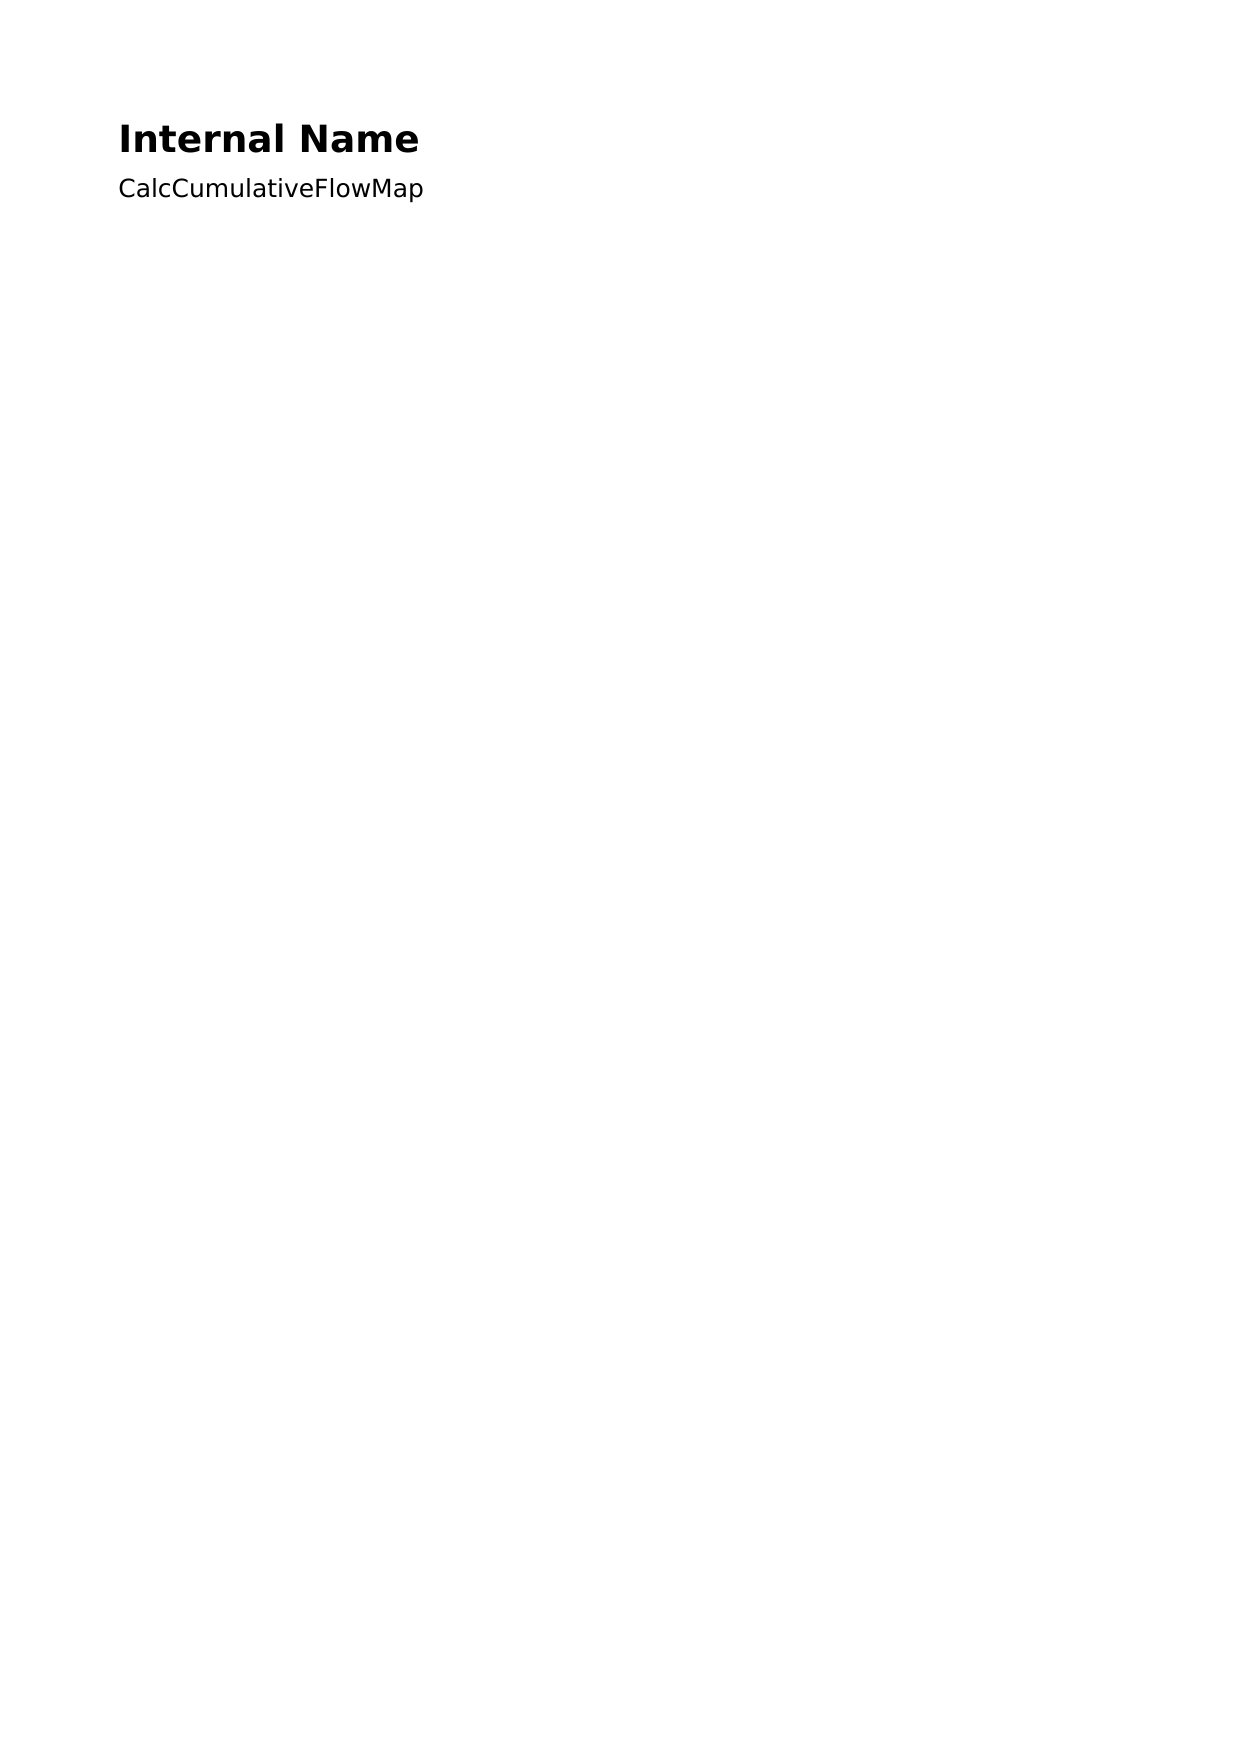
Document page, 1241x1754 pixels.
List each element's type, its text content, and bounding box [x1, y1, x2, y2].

text CalcCumulativeFlowMap [118, 174, 1122, 203]
subtitle Internal Name [118, 118, 1122, 162]
